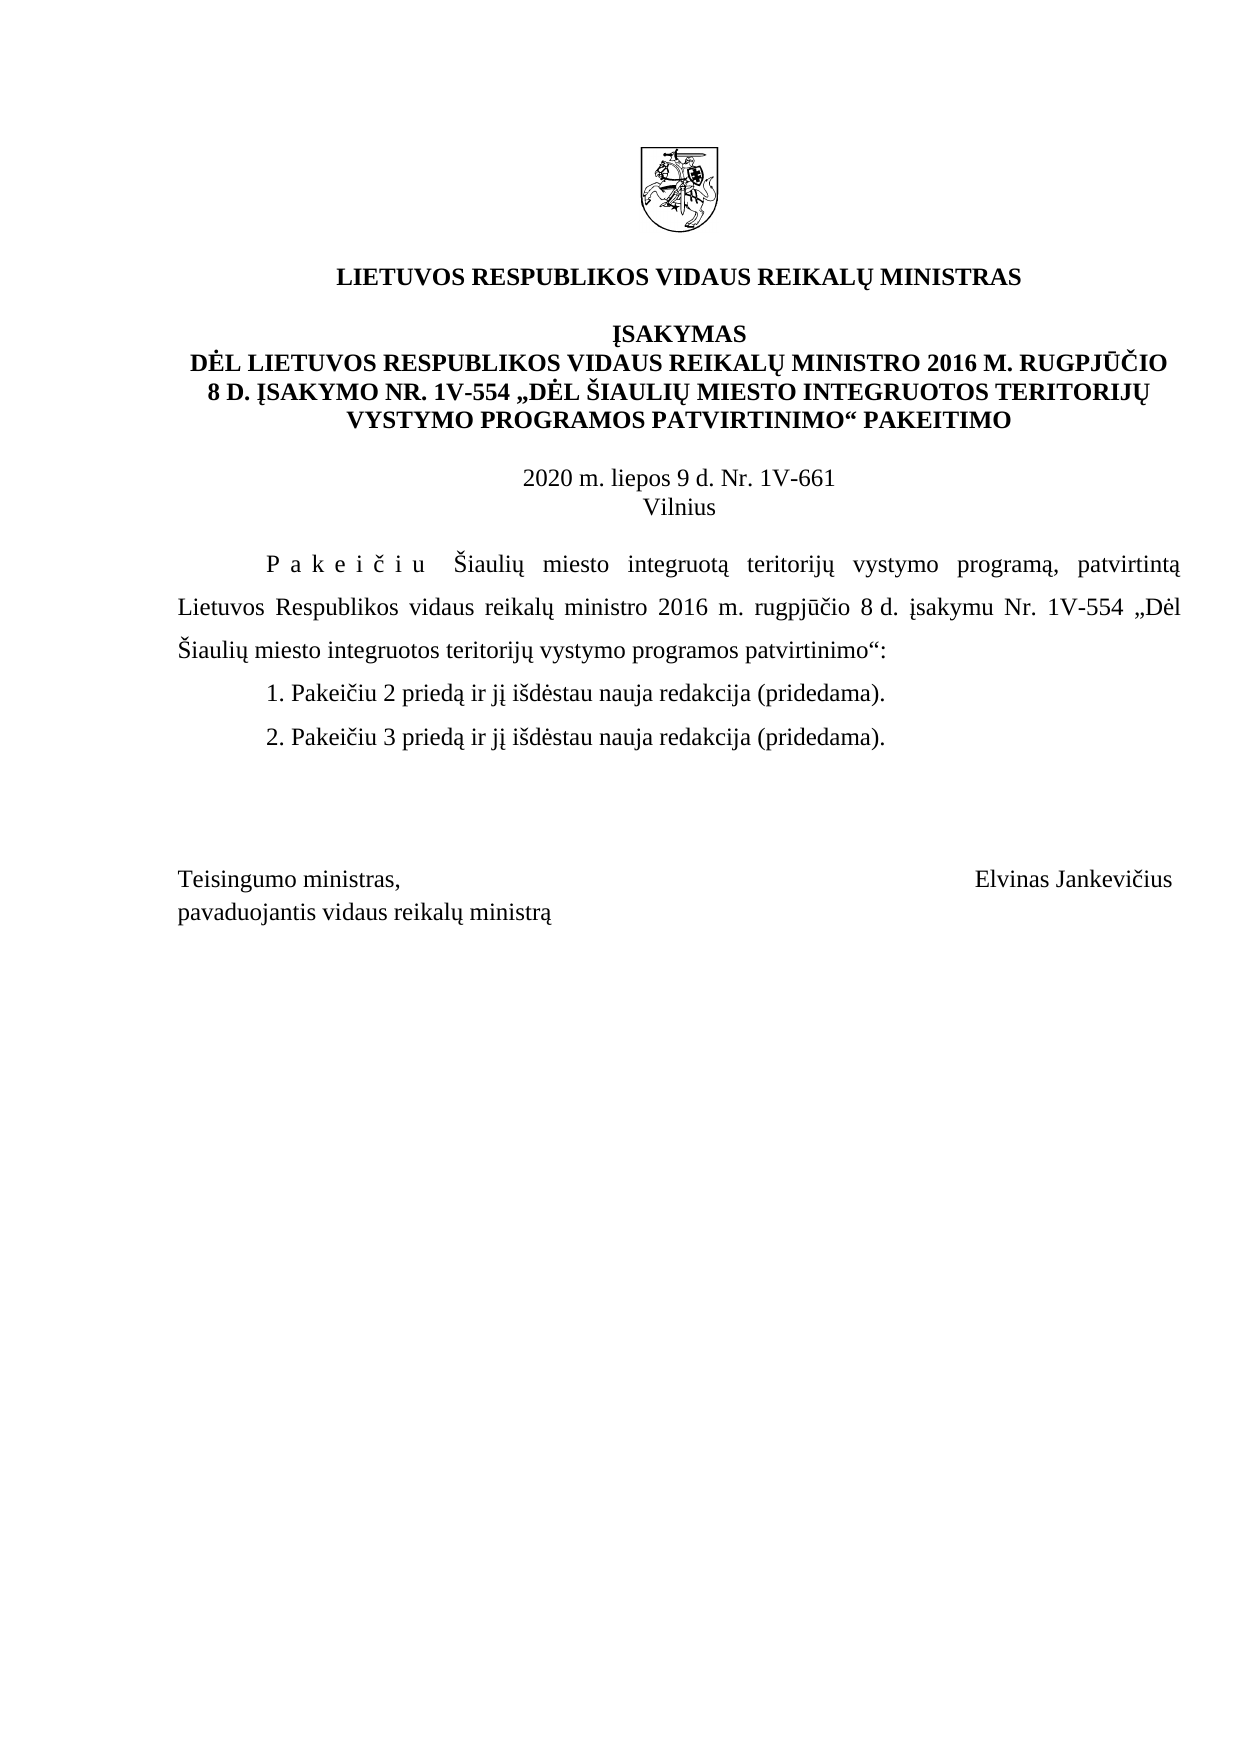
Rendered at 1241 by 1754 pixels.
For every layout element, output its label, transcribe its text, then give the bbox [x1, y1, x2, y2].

text ĮSAKYMAS [177, 319, 1181, 348]
text Pakeičiu Šiaulių miesto integruotą teritorijų vystymo programą, patvirtintą Lietuvos Respublikos vidaus reikalų ministro 2016 m. rugpjūčio 8 d. įsakymu Nr. 1V-554 „Dėl Šiaulių miesto integruotos teritorijų vystymo programos patvirtinimo“: [177, 549, 1181, 664]
text DĖL LIETUVOS RESPUBLIKOS VIDAUS REIKALŲ MINISTRO 2016 M. RUGPJŪČIO 8 D. ĮSAKYMO NR. 1V-554 „DĖL ŠIAULIŲ MIESTO INTEGRUOTOS TERITORIJŲ VYSTYMO PROGRAMOS PATVIRTINIMO“ PAKEITIMO [177, 348, 1181, 434]
text pavaduojantis vidaus reikalų ministrą [177, 897, 1181, 926]
text LIETUVOS RESPUBLIKOS VIDAUS REIKALŲ MINISTRAS [177, 262, 1181, 290]
text 2. Pakeičiu 3 priedą ir jį išdėstau nauja redakcija (pridedama). [177, 722, 1181, 750]
text Vilnius [177, 492, 1181, 520]
text Teisingumo ministras, Elvinas Jankevičius [177, 864, 1181, 892]
text 2020 m. liepos 9 d. Nr. 1V-661 [177, 463, 1181, 492]
text 1. Pakeičiu 2 priedą ir jį išdėstau nauja redakcija (pridedama). [236, 678, 1181, 707]
